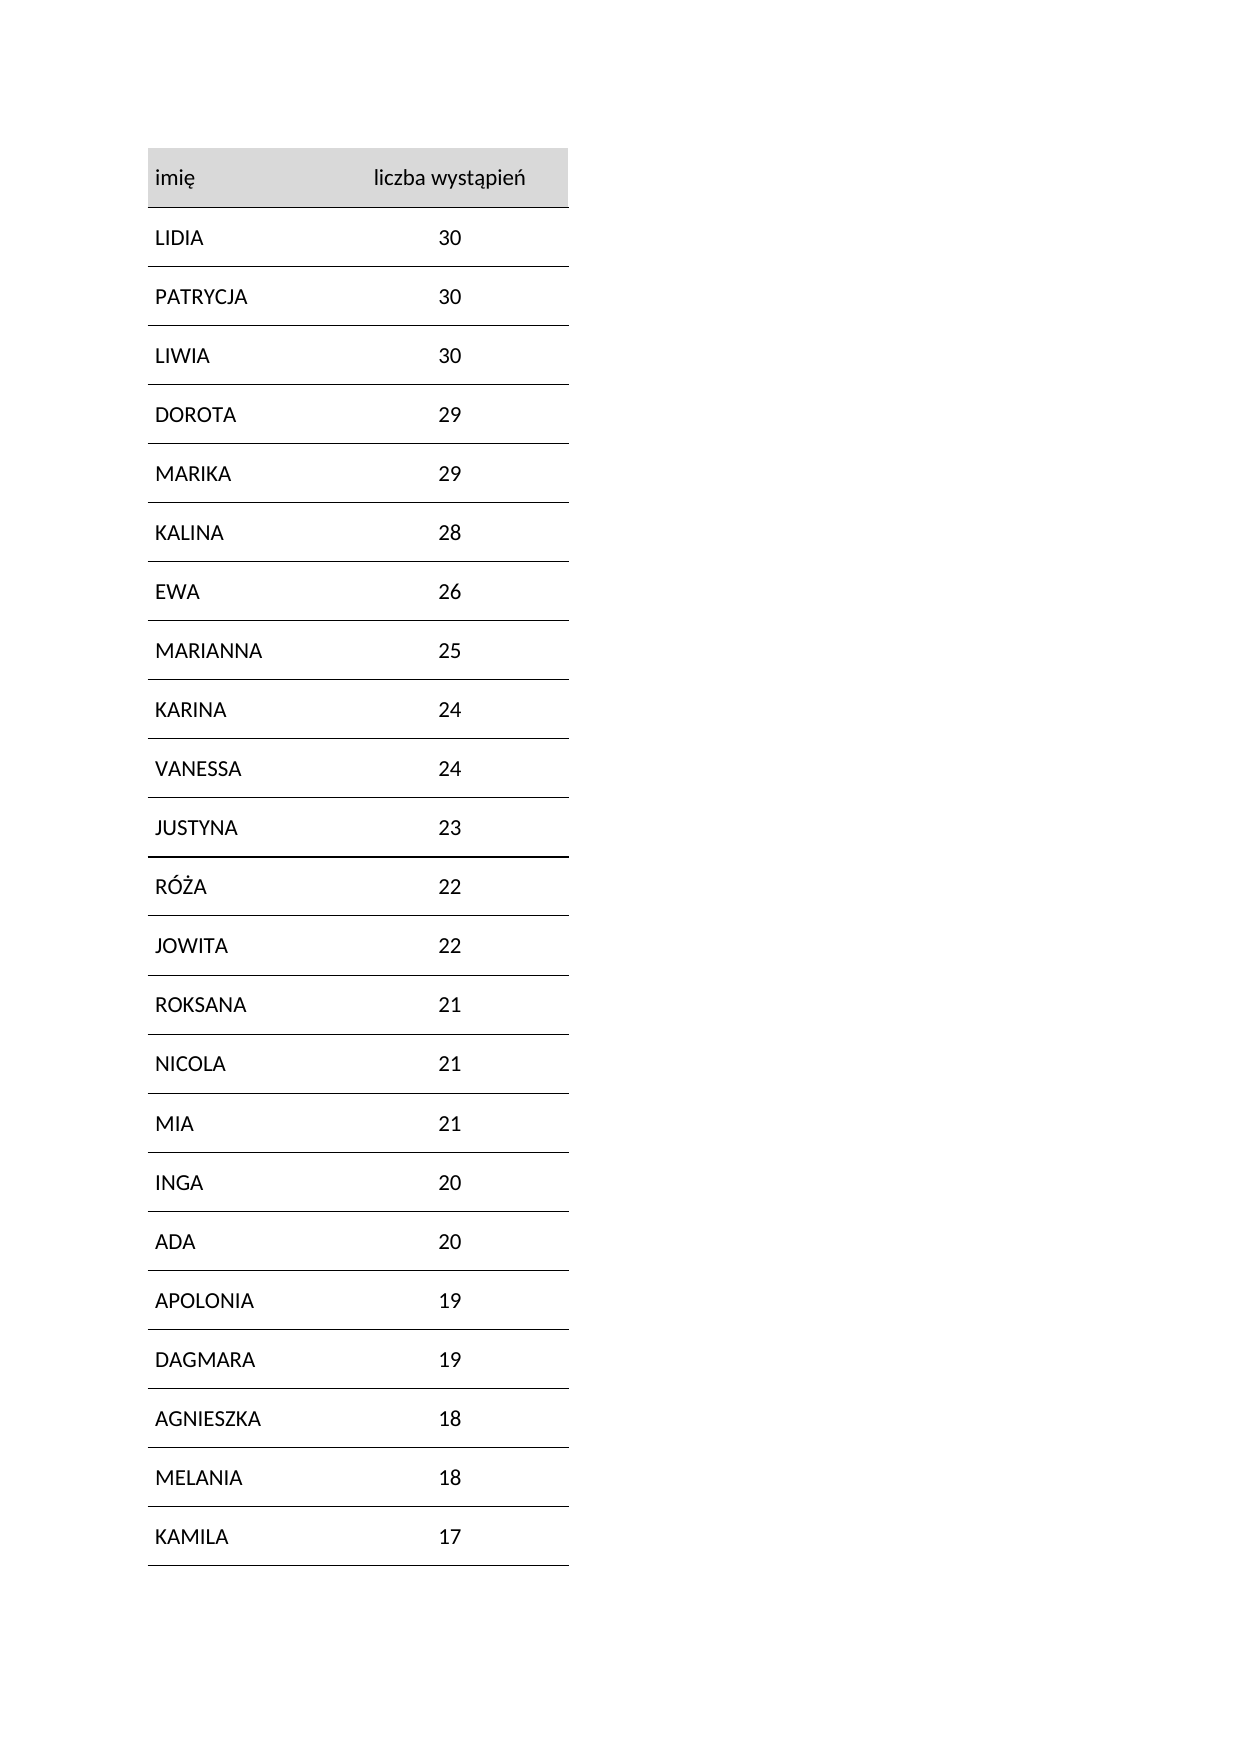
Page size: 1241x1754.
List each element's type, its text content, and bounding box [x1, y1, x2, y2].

table_header imię [148, 148, 331, 207]
table_cell AGNIESZKA [148, 1389, 331, 1447]
table_cell 20 [331, 1212, 568, 1270]
table_cell 18 [331, 1389, 568, 1447]
table_cell LIDIA [148, 208, 331, 266]
table_cell 22 [331, 916, 568, 974]
table_cell 30 [331, 208, 568, 266]
table_cell 28 [331, 503, 568, 561]
table_cell 21 [331, 1094, 568, 1152]
table_cell DAGMARA [148, 1330, 331, 1388]
table_header liczba wystąpień [331, 148, 568, 207]
table_cell 30 [331, 326, 568, 384]
table_cell ROKSANA [148, 976, 331, 1033]
table_cell 18 [331, 1448, 568, 1506]
table_cell 21 [331, 1035, 568, 1093]
table_cell INGA [148, 1153, 331, 1211]
table_cell VANESSA [148, 739, 331, 797]
table_cell 25 [331, 621, 568, 679]
table_cell KAMILA [148, 1507, 331, 1565]
table_cell 26 [331, 562, 568, 620]
table_cell KALINA [148, 503, 331, 561]
table_cell JUSTYNA [148, 798, 331, 856]
table_cell EWA [148, 562, 331, 620]
table_cell 19 [331, 1330, 568, 1388]
table_cell 23 [331, 798, 568, 856]
table_cell MIA [148, 1094, 331, 1152]
table_cell APOLONIA [148, 1271, 331, 1329]
table_cell 30 [331, 267, 568, 325]
table_cell DOROTA [148, 385, 331, 443]
table_cell 29 [331, 444, 568, 502]
table_cell PATRYCJA [148, 267, 331, 325]
table_cell 17 [331, 1507, 568, 1565]
table_cell MARIANNA [148, 621, 331, 679]
table_cell KARINA [148, 680, 331, 738]
table_cell NICOLA [148, 1035, 331, 1093]
table_cell ADA [148, 1212, 331, 1270]
table_cell 29 [331, 385, 568, 443]
table_cell LIWIA [148, 326, 331, 384]
table_cell MELANIA [148, 1448, 331, 1506]
table_cell 21 [331, 976, 568, 1033]
table_cell 19 [331, 1271, 568, 1329]
table_cell 20 [331, 1153, 568, 1211]
table_cell 24 [331, 739, 568, 797]
table_cell JOWITA [148, 916, 331, 974]
table_cell 22 [331, 858, 568, 915]
table_cell MARIKA [148, 444, 331, 502]
table_cell RÓŻA [148, 858, 331, 915]
table_cell 24 [331, 680, 568, 738]
